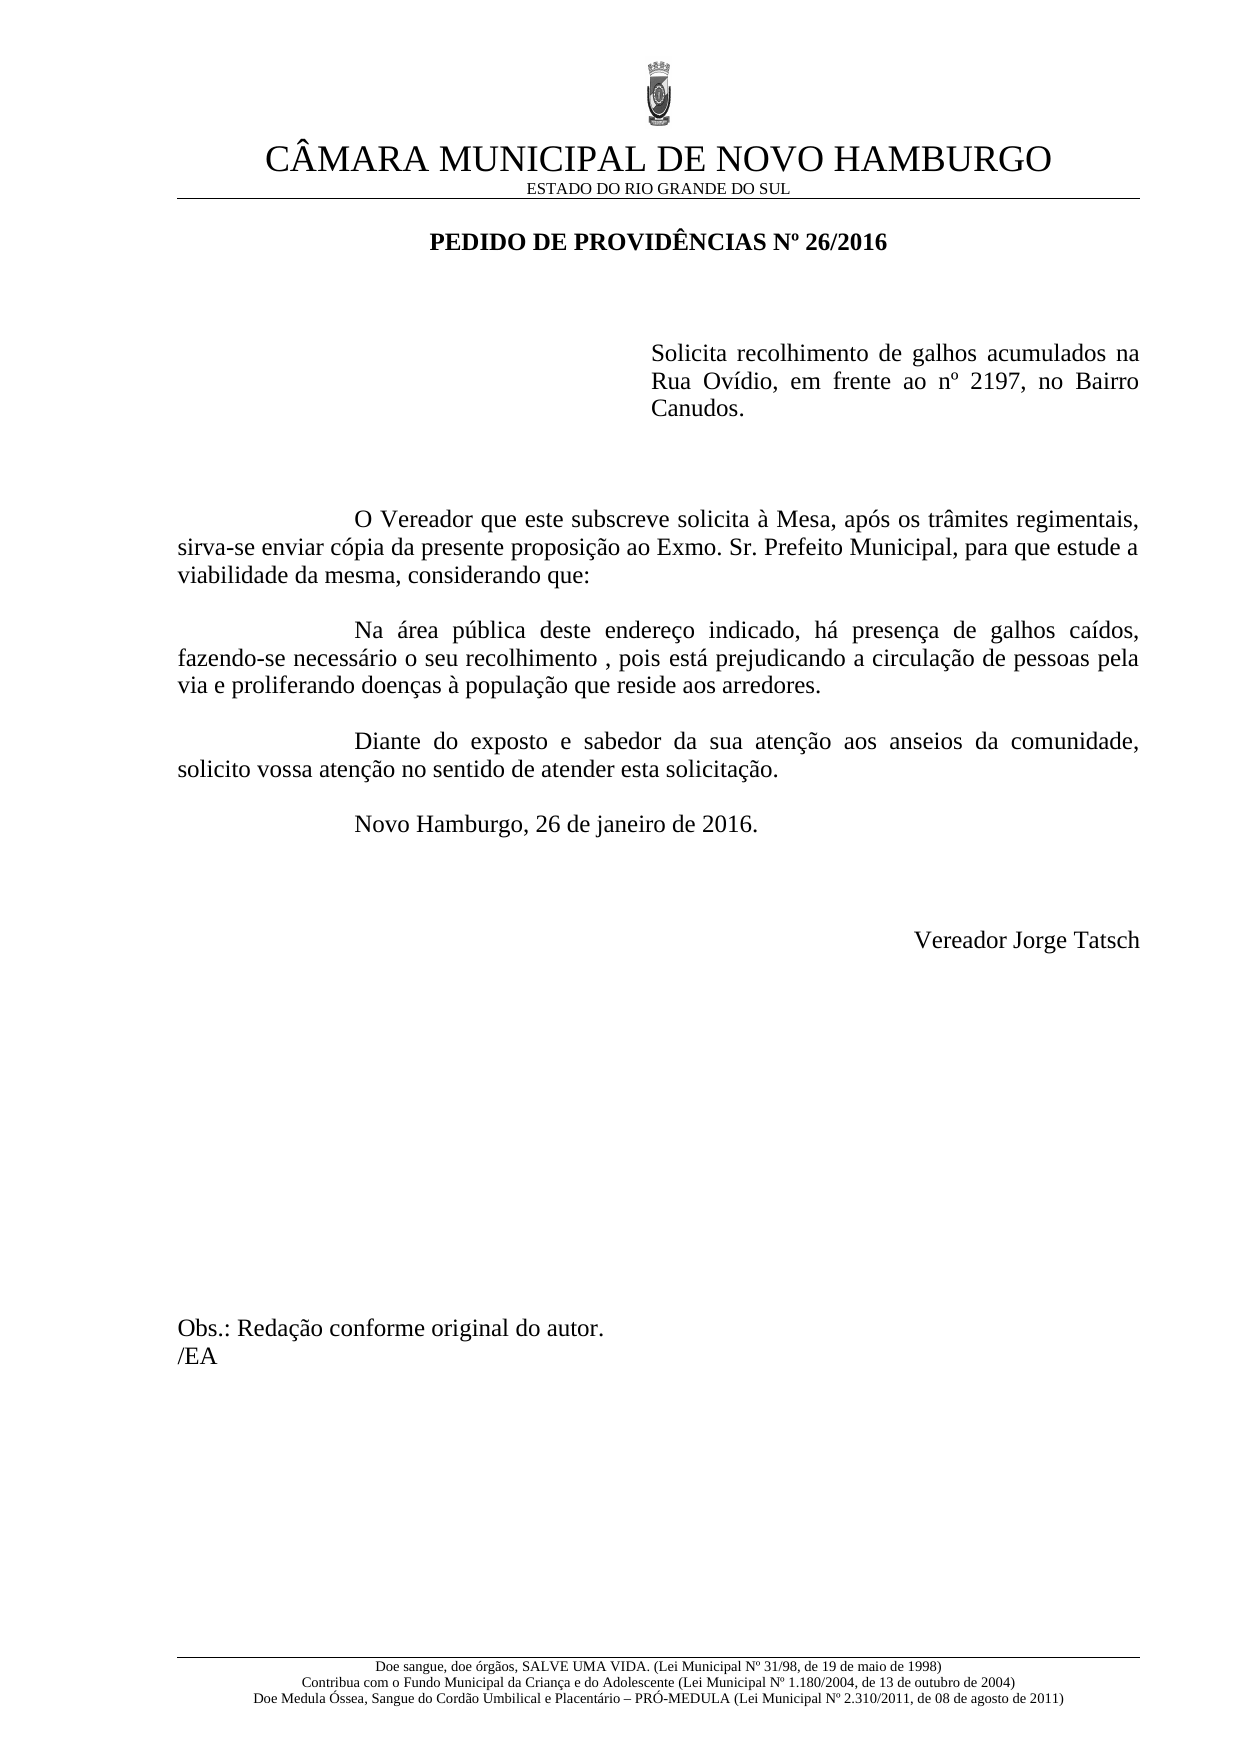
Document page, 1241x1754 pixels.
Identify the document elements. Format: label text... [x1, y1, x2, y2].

text /EA [177, 1342, 1140, 1370]
text Vereador Jorge Tatsch [177, 926, 1140, 954]
text Diante do exposto e sabedor da sua atenção aos anseios da comunidade, solicito vossa atenção no sentido de atender esta solicitação. [177, 727, 1140, 782]
text Novo Hamburgo, 26 de janeiro de 2016. [177, 810, 1140, 838]
text Obs.: Redação conforme original do autor. [177, 1314, 1140, 1342]
text Solicita recolhimento de galhos acumulados na Rua Ovídio, em frente ao nº 2197, no Bairro Canudos. [651, 339, 1140, 422]
text O Vereador que este subscreve solicita à Mesa, após os trâmites regimentais, sirva-se enviar cópia da presente proposição ao Exmo. Sr. Prefeito Municipal, para que estude a viabilidade da mesma, considerando que: [177, 505, 1140, 588]
text PEDIDO DE PROVIDÊNCIAS Nº 26/2016 [177, 228, 1140, 256]
text Na área pública deste endereço indicado, há presença de galhos caídos, fazendo-se necessário o seu recolhimento , pois está prejudicando a circulação de pessoas pela via e proliferando doenças à população que reside aos arredores. [177, 616, 1140, 699]
